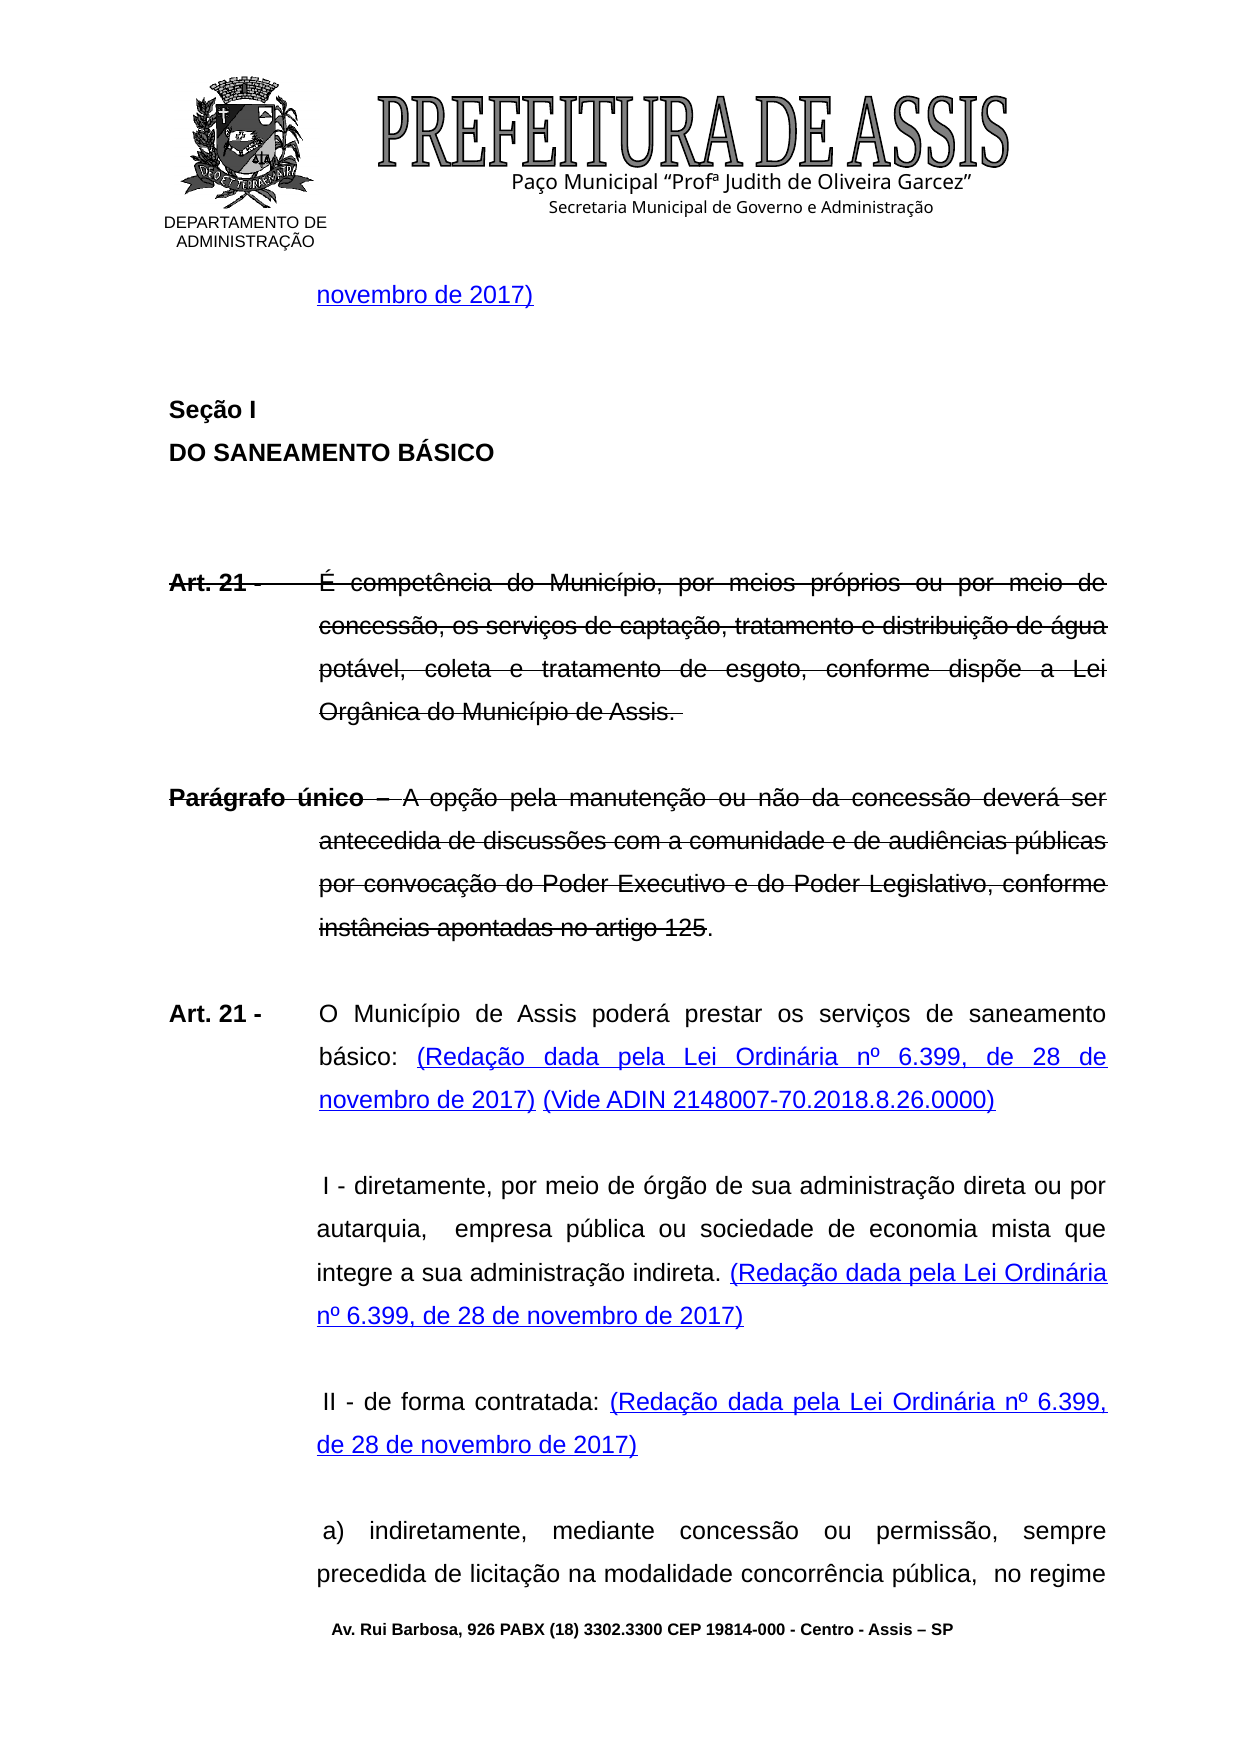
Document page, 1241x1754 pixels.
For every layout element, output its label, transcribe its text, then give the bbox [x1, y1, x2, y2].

text Art. 21 - O Município de Assis poderá prestar os serviços de saneamento básico: (Redação dada pela Lei Ordinária nº 6.399, de 28 de novembro de 2017) (Vide ADIN 2148007-70.2018.8.26.0000) [169, 999, 1107, 1114]
text Seção I [169, 395, 1107, 424]
text Parágrafo único – A opção pela manutenção ou não da concessão deverá ser antecedida de discussões com a comunidade e de audiências públicas por convocação do Poder Executivo e do Poder Legislativo, conforme instâncias apontadas no artigo 125. [169, 783, 1107, 799]
text I - diretamente, por meio de órgão de sua administração direta ou por autarquia, empresa pública ou sociedade de economia mista que integre a sua administração indireta. (Redação dada pela Lei Ordinária nº 6.399, de 28 de novembro de 2017) [316, 1171, 1107, 1329]
text Art. 21 - É competência do Município, por meios próprios ou por meio de concessão, os serviços de captação, tratamento e distribuição de água potável, coleta e tratamento de esgoto, conforme dispõe a Lei Orgânica do Município de Assis. [169, 585, 1107, 726]
text DO SANEAMENTO BÁSICO [169, 438, 1107, 467]
text II - de forma contratada: (Redação dada pela Lei Ordinária nº 6.399, de 28 de novembro de 2017) [316, 1387, 1107, 1459]
text Art. 21 - É competência do Município, por meios próprios ou por meio de concessão, os serviços de captação, tratamento e distribuição de água potável, coleta e tratamento de esgoto, conforme dispõe a Lei Orgânica do Município de Assis. [169, 567, 1107, 583]
text a) indiretamente, mediante concessão ou permissão, sempre precedida de licitação na modalidade concorrência pública, no regime [316, 1516, 1107, 1588]
text novembro de 2017) [310, 280, 1107, 309]
text Parágrafo único – A opção pela manutenção ou não da concessão deverá ser antecedida de discussões com a comunidade e de audiências públicas por convocação do Poder Executivo e do Poder Legislativo, conforme instâncias apontadas no artigo 125. [169, 800, 1107, 941]
